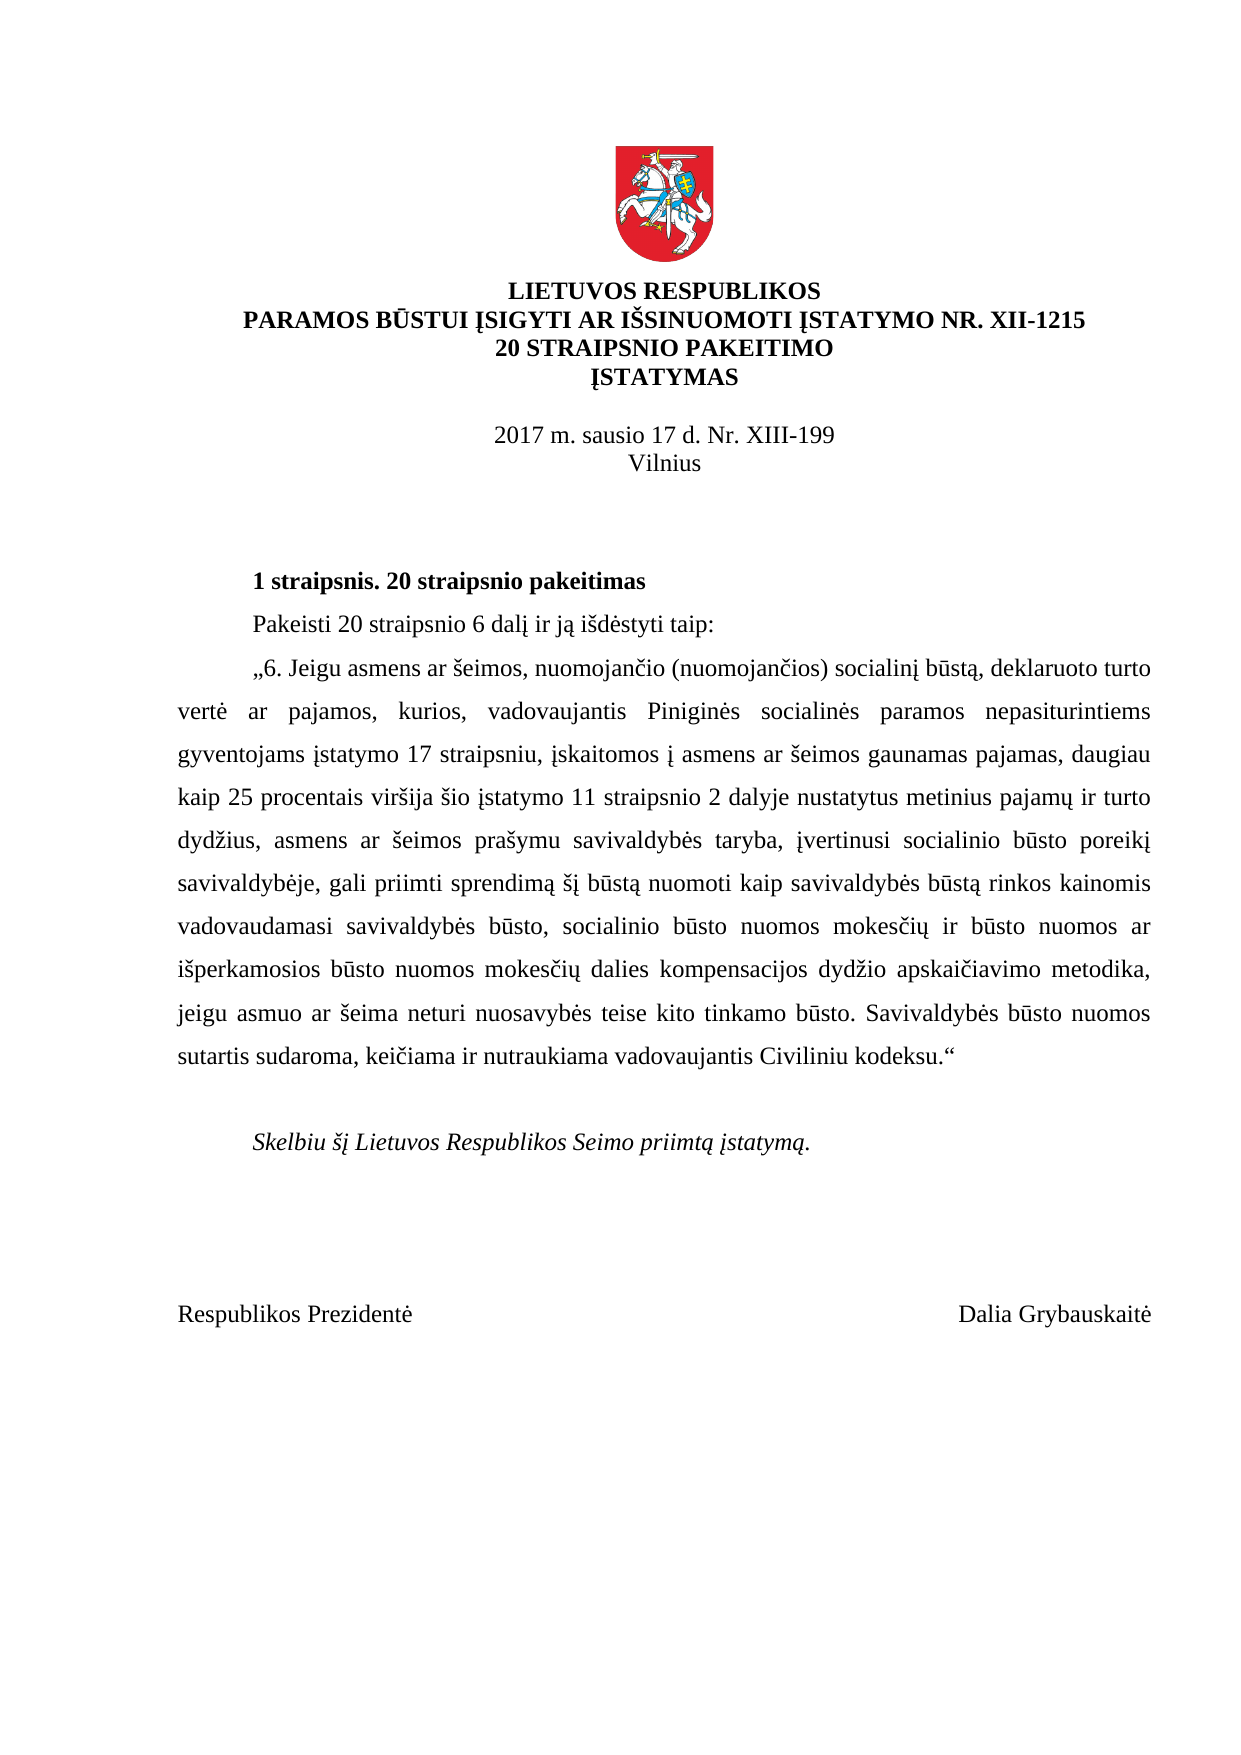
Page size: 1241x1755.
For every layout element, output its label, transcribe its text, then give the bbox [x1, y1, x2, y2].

text 1 straipsnis. 20 straipsnio pakeitimas [177, 566, 1152, 595]
text PARAMOS BŪSTUI ĮSIGYTI AR IŠSINUOMOTI ĮSTATYMO NR. XII-1215 20 STRAIPSNIO PAKEITIMO [177, 305, 1152, 362]
text 2017 m. sausio 17 d. Nr. XIII-199 [177, 420, 1152, 448]
text ĮSTATYMAS [177, 362, 1152, 391]
text Vilnius [177, 448, 1152, 477]
text Skelbiu šį Lietuvos Respublikos Seimo priimtą įstatymą. [177, 1127, 1152, 1156]
text „6. Jeigu asmens ar šeimos, nuomojančio (nuomojančios) socialinį būstą, deklaruoto turto vertė ar pajamos, kurios, vadovaujantis Piniginės socialinės paramos nepasiturintiems gyventojams įstatymo 17 straipsniu, įskaitomos į asmens ar šeimos gaunamas pajamas, daugiau kaip 25 procentais viršija šio įstatymo 11 straipsnio 2 dalyje nustatytus metinius pajamų ir turto dydžius, asmens ar šeimos prašymu savivaldybės taryba, įvertinusi socialinio būsto poreikį savivaldybėje, gali priimti sprendimą šį būstą nuomoti kaip savivaldybės būstą rinkos kainomis vadovaudamasi savivaldybės būsto, socialinio būsto nuomos mokesčių ir būsto nuomos ar išperkamosios būsto nuomos mokesčių dalies kompensacijos dydžio apskaičiavimo metodika, jeigu asmuo ar šeima neturi nuosavybės teise kito tinkamo būsto. Savivaldybės būsto nuomos sutartis sudaroma, keičiama ir nutraukiama vadovaujantis Civiliniu kodeksu.“ [177, 653, 1152, 1069]
text Respublikos Prezidentė Dalia Grybauskaitė [177, 1299, 1152, 1328]
text LIETUVOS RESPUBLIKOS [177, 276, 1152, 305]
text Pakeisti 20 straipsnio 6 dalį ir ją išdėstyti taip: [177, 609, 1152, 638]
